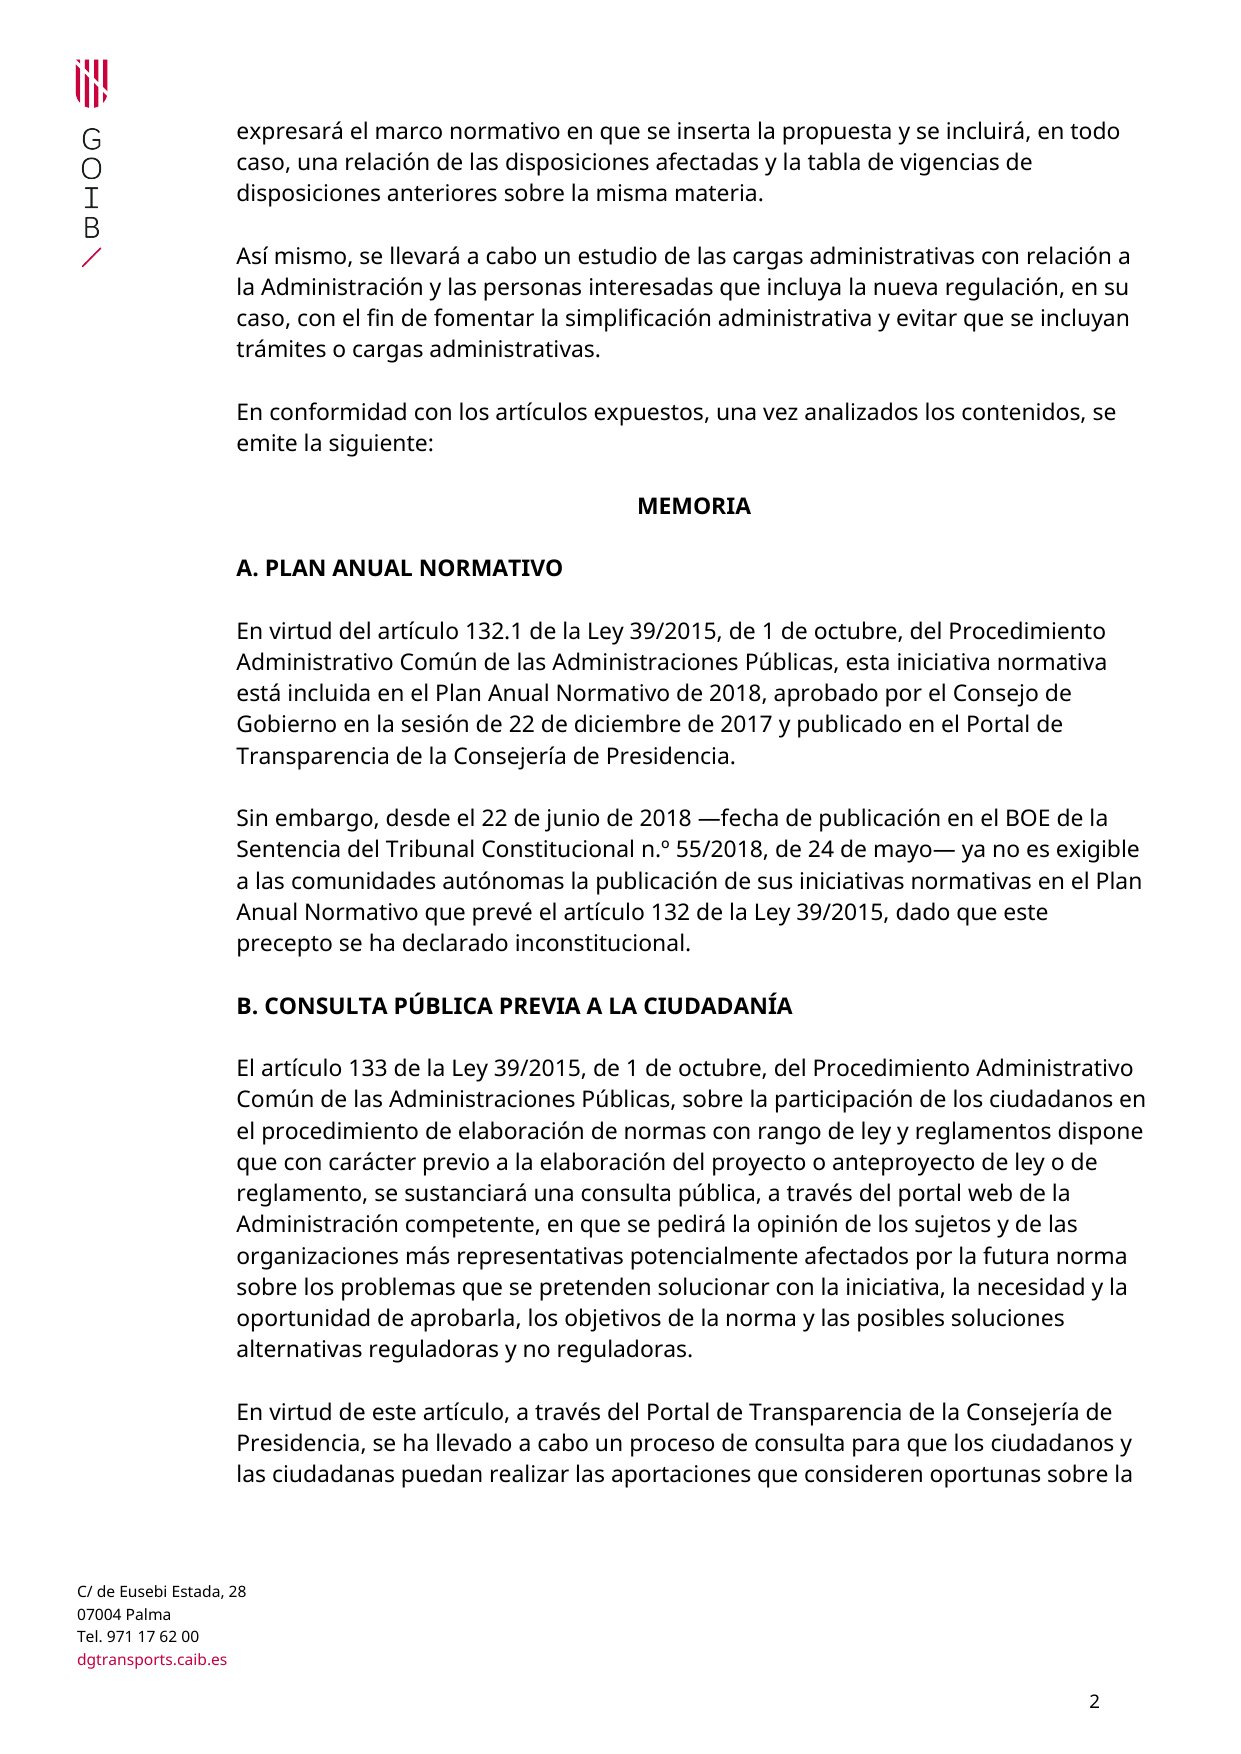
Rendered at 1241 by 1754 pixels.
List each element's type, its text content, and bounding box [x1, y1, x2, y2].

text En virtud de este artículo, a través del Portal de Transparencia de la Consejería de Presidencia, se ha llevado a cabo un proceso de consulta para que los ciudadanos y las ciudadanas puedan realizar las aportaciones que consideren oportunas sobre la [236, 1396, 1152, 1490]
text B. CONSULTA PÚBLICA PREVIA A LA CIUDADANÍA [236, 990, 1152, 1021]
text Sin embargo, desde el 22 de junio de 2018 —fecha de publicación en el BOE de la Sentencia del Tribunal Constitucional n.º 55/2018, de 24 de mayo— ya no es exigible a las comunidades autónomas la publicación de sus iniciativas normativas en el Plan Anual Normativo que prevé el artículo 132 de la Ley 39/2015, dado que este precepto se ha declarado inconstitucional. [236, 802, 1152, 958]
text A. PLAN ANUAL NORMATIVO [236, 552, 1152, 583]
text El artículo 133 de la Ley 39/2015, de 1 de octubre, del Procedimiento Administrativo Común de las Administraciones Públicas, sobre la participación de los ciudadanos en el procedimiento de elaboración de normas con rango de ley y reglamentos dispone que con carácter previo a la elaboración del proyecto o anteproyecto de ley o de reglamento, se sustanciará una consulta pública, a través del portal web de la Administración competente, en que se pedirá la opinión de los sujetos y de las organizaciones más representativas potencialmente afectados por la futura norma sobre los problemas que se pretenden solucionar con la iniciativa, la necesidad y la oportunidad de aprobarla, los objetivos de la norma y las posibles soluciones alternativas reguladoras y no reguladoras. [236, 1052, 1152, 1365]
text Así mismo, se llevará a cabo un estudio de las cargas administrativas con relación a la Administración y las personas interesadas que incluya la nueva regulación, en su caso, con el fin de fomentar la simplificación administrativa y evitar que se incluyan trámites o cargas administrativas. [236, 240, 1152, 365]
text En virtud del artículo 132.1 de la Ley 39/2015, de 1 de octubre, del Procedimiento Administrativo Común de las Administraciones Públicas, esta iniciativa normativa está incluida en el Plan Anual Normativo de 2018, aprobado por el Consejo de Gobierno en la sesión de 22 de diciembre de 2017 y publicado en el Portal de Transparencia de la Consejería de Presidencia. [236, 615, 1152, 771]
text expresará el marco normativo en que se inserta la propuesta y se incluirá, en todo caso, una relación de las disposiciones afectadas y la tabla de vigencias de disposiciones anteriores sobre la misma materia. [236, 115, 1152, 208]
text En conformidad con los artículos expuestos, una vez analizados los contenidos, se emite la siguiente: [236, 396, 1152, 458]
text MEMORIA [236, 490, 1152, 521]
picture [47, 36, 136, 298]
